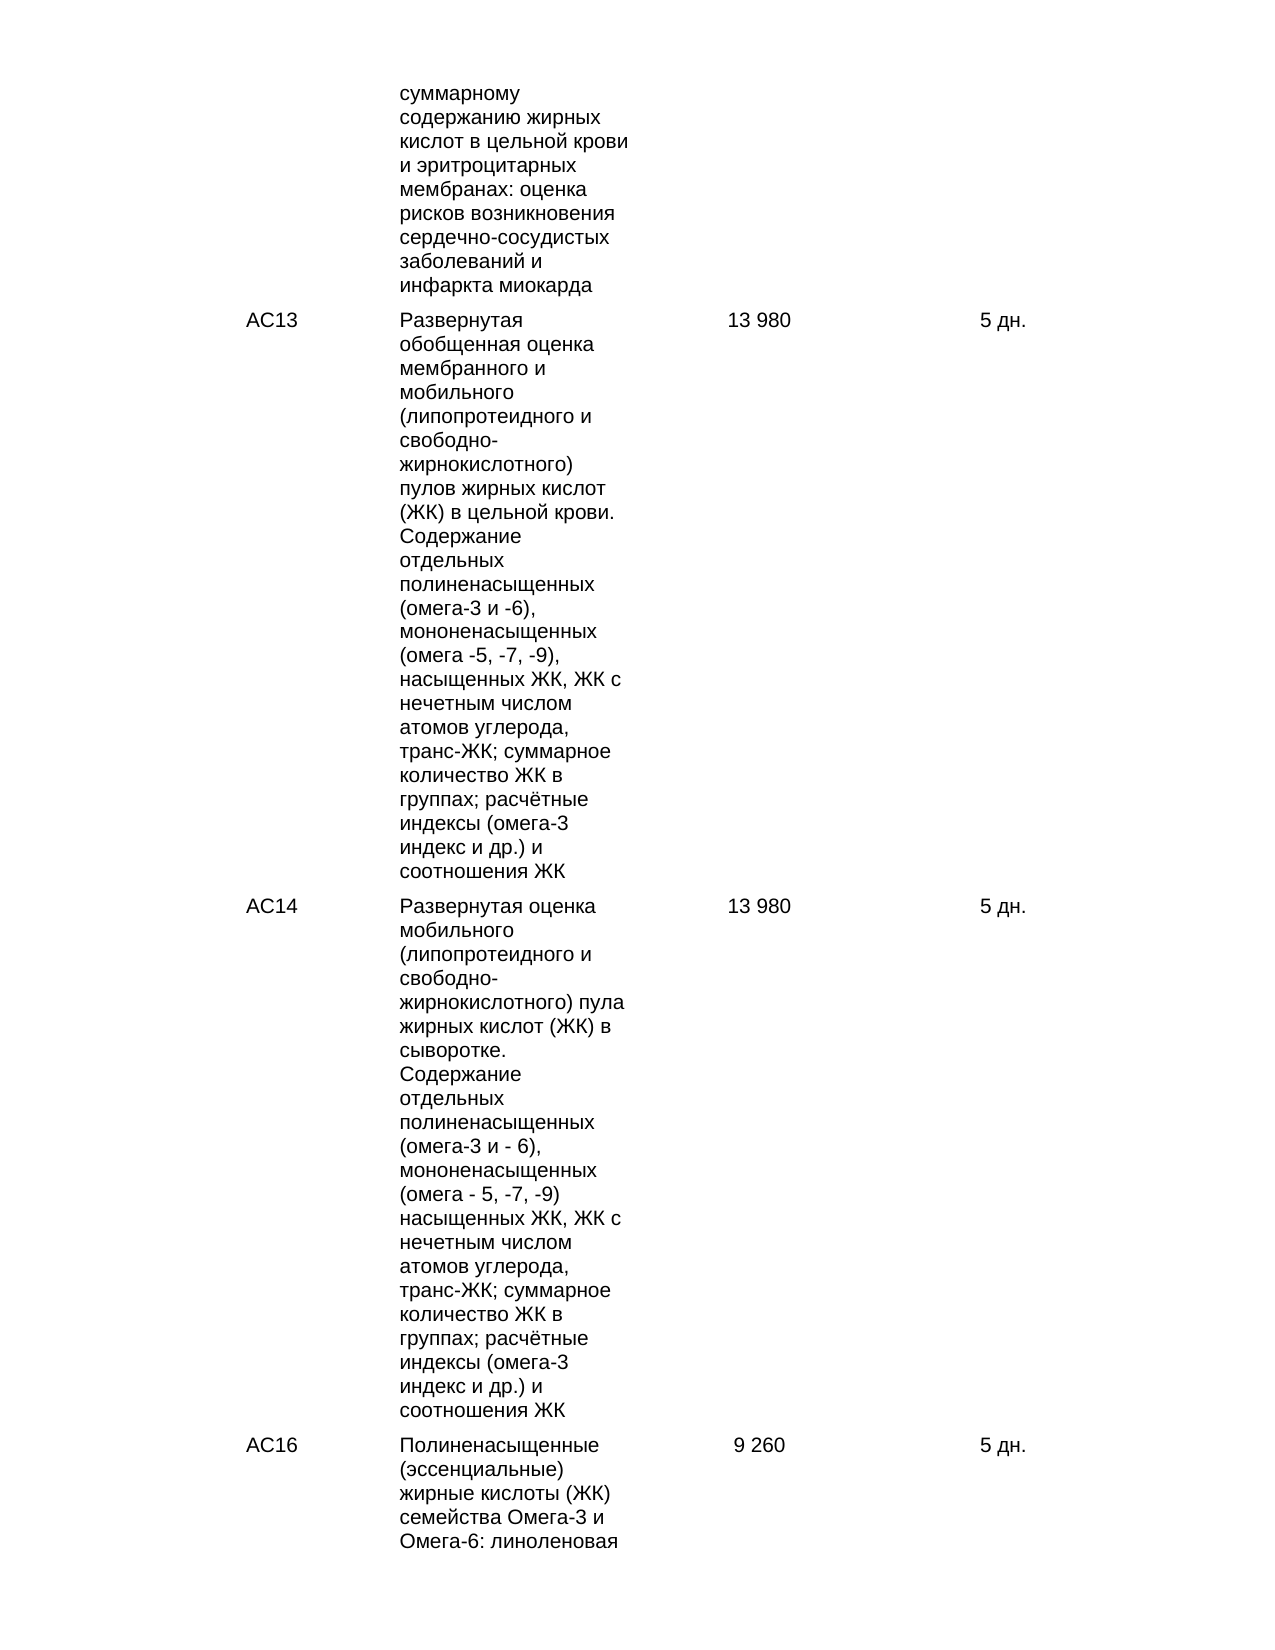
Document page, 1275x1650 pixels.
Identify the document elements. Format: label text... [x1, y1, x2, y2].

table_cell 5 дн. [881, 302, 1125, 888]
table_cell 13 980 [638, 889, 881, 1427]
table_cell Развернутая оценка мобильного (липопротеидного и свободно-жирнокислотного) пула жирных кислот (ЖК) в сыворотке. Содержание отдельных полиненасыщенных (омега-3 и - 6), мононенасыщенных (омега - 5, -7, -9) насыщенных ЖК, ЖК с нечетным числом атомов углерода, транс-ЖК; суммарное количество ЖК в группах; расчётные индексы (омега-3 индекс и др.) и соотношения ЖК [394, 889, 637, 1427]
table_cell AC16 [150, 1427, 394, 1558]
table_cell 9 260 [638, 1427, 881, 1558]
table_cell 5 дн. [881, 1427, 1125, 1558]
table_cell [638, 75, 881, 302]
table_cell AC14 [150, 889, 394, 1427]
table_cell Развернутая обобщенная оценка мембранного и мобильного (липопротеидного и свободно-жирнокислотного) пулов жирных кислот (ЖК) в цельной крови. Содержание отдельных полиненасыщенных (омега-3 и -6), мононенасыщенных (омега -5, -7, -9), насыщенных ЖК, ЖК с нечетным числом атомов углерода, транс-ЖК; суммарное количество ЖК в группах; расчётные индексы (омега-3 индекс и др.) и соотношения ЖК [394, 302, 637, 888]
table_cell [150, 75, 394, 302]
table_cell суммарному содержанию жирных кислот в цельной крови и эритроцитарных мембранах: оценка рисков возникновения сердечно-сосудистых заболеваний и инфаркта миокарда [394, 75, 637, 302]
table_cell 13 980 [638, 302, 881, 888]
table_cell 5 дн. [881, 889, 1125, 1427]
table_cell Полиненасыщенные (эссенциальные) жирные кислоты (ЖК) семейства Омега-3 и Омега-6: линоленовая [394, 1427, 637, 1558]
table_cell [881, 75, 1125, 302]
table_cell AC13 [150, 302, 394, 888]
